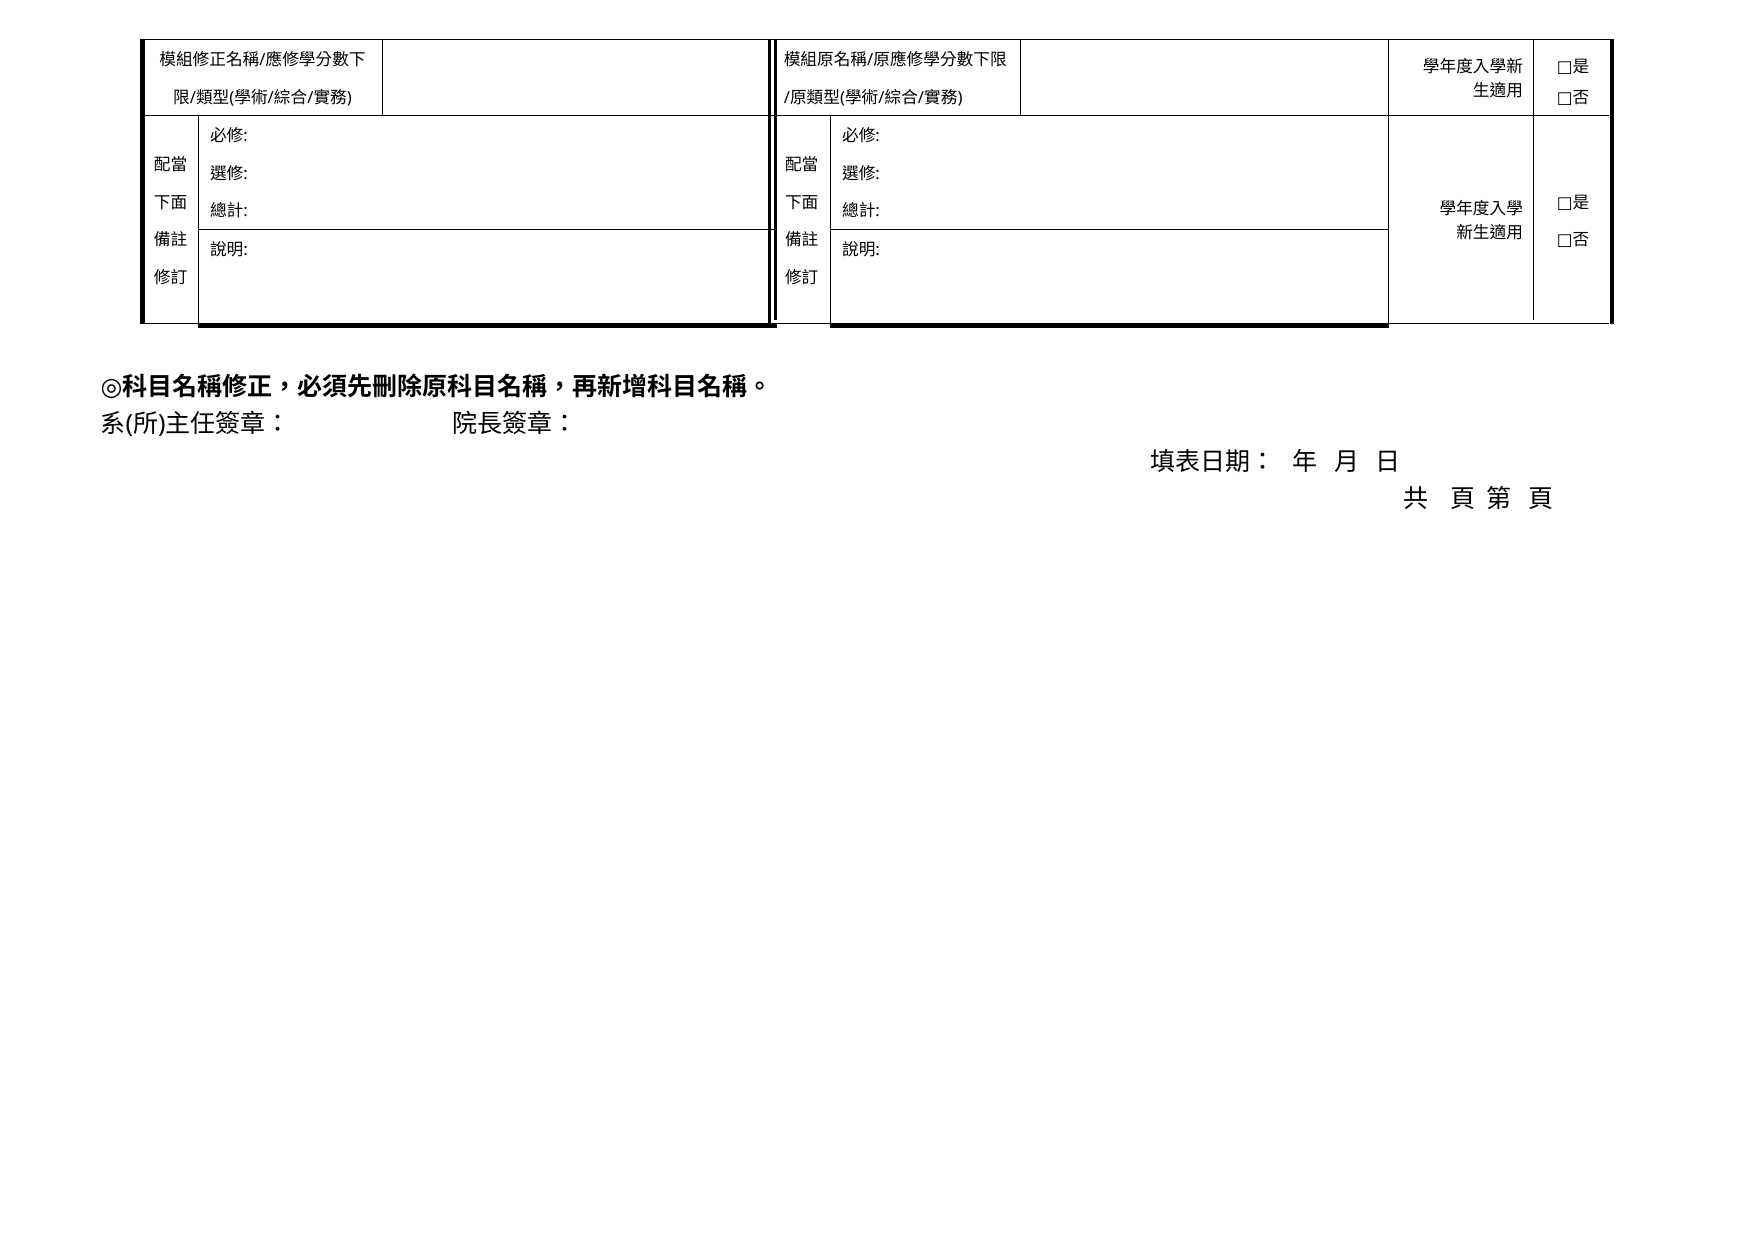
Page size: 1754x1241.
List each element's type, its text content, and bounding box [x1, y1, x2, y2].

text 填表日期： 年 月 日 [100, 441, 1553, 478]
table_cell □是 □否 [1534, 40, 1610, 115]
table_cell 必修: 選修: 總計: [199, 116, 768, 228]
text 系(所)主任簽章： 院長簽章： [100, 403, 1653, 441]
table_cell 說明: [831, 230, 1388, 323]
table_cell [383, 40, 768, 115]
table_cell 學年度入學新生適用 [1389, 116, 1534, 323]
text 共 頁 第 頁 [100, 478, 1553, 516]
table_cell 必修: 選修: 總計: [831, 116, 1388, 228]
table_cell 模組修正名稱/應修學分數下限/類型(學術/綜合/實務) [145, 40, 382, 115]
text ◎科目名稱修正，必須先刪除原科目名稱，再新增科目名稱。 [100, 366, 1653, 403]
table_cell 配當下面 備註修訂 [772, 116, 830, 323]
table_cell 配當下面 備註修訂 [145, 116, 198, 323]
table_cell 說明: [199, 230, 768, 323]
table_cell 模組原名稱/原應修學分數下限/原類型(學術/綜合/實務) [777, 40, 1020, 115]
table_cell 學年度入學新生適用 [1389, 40, 1533, 115]
table_cell □是 □否 [1534, 115, 1610, 323]
table_cell [1021, 40, 1388, 115]
